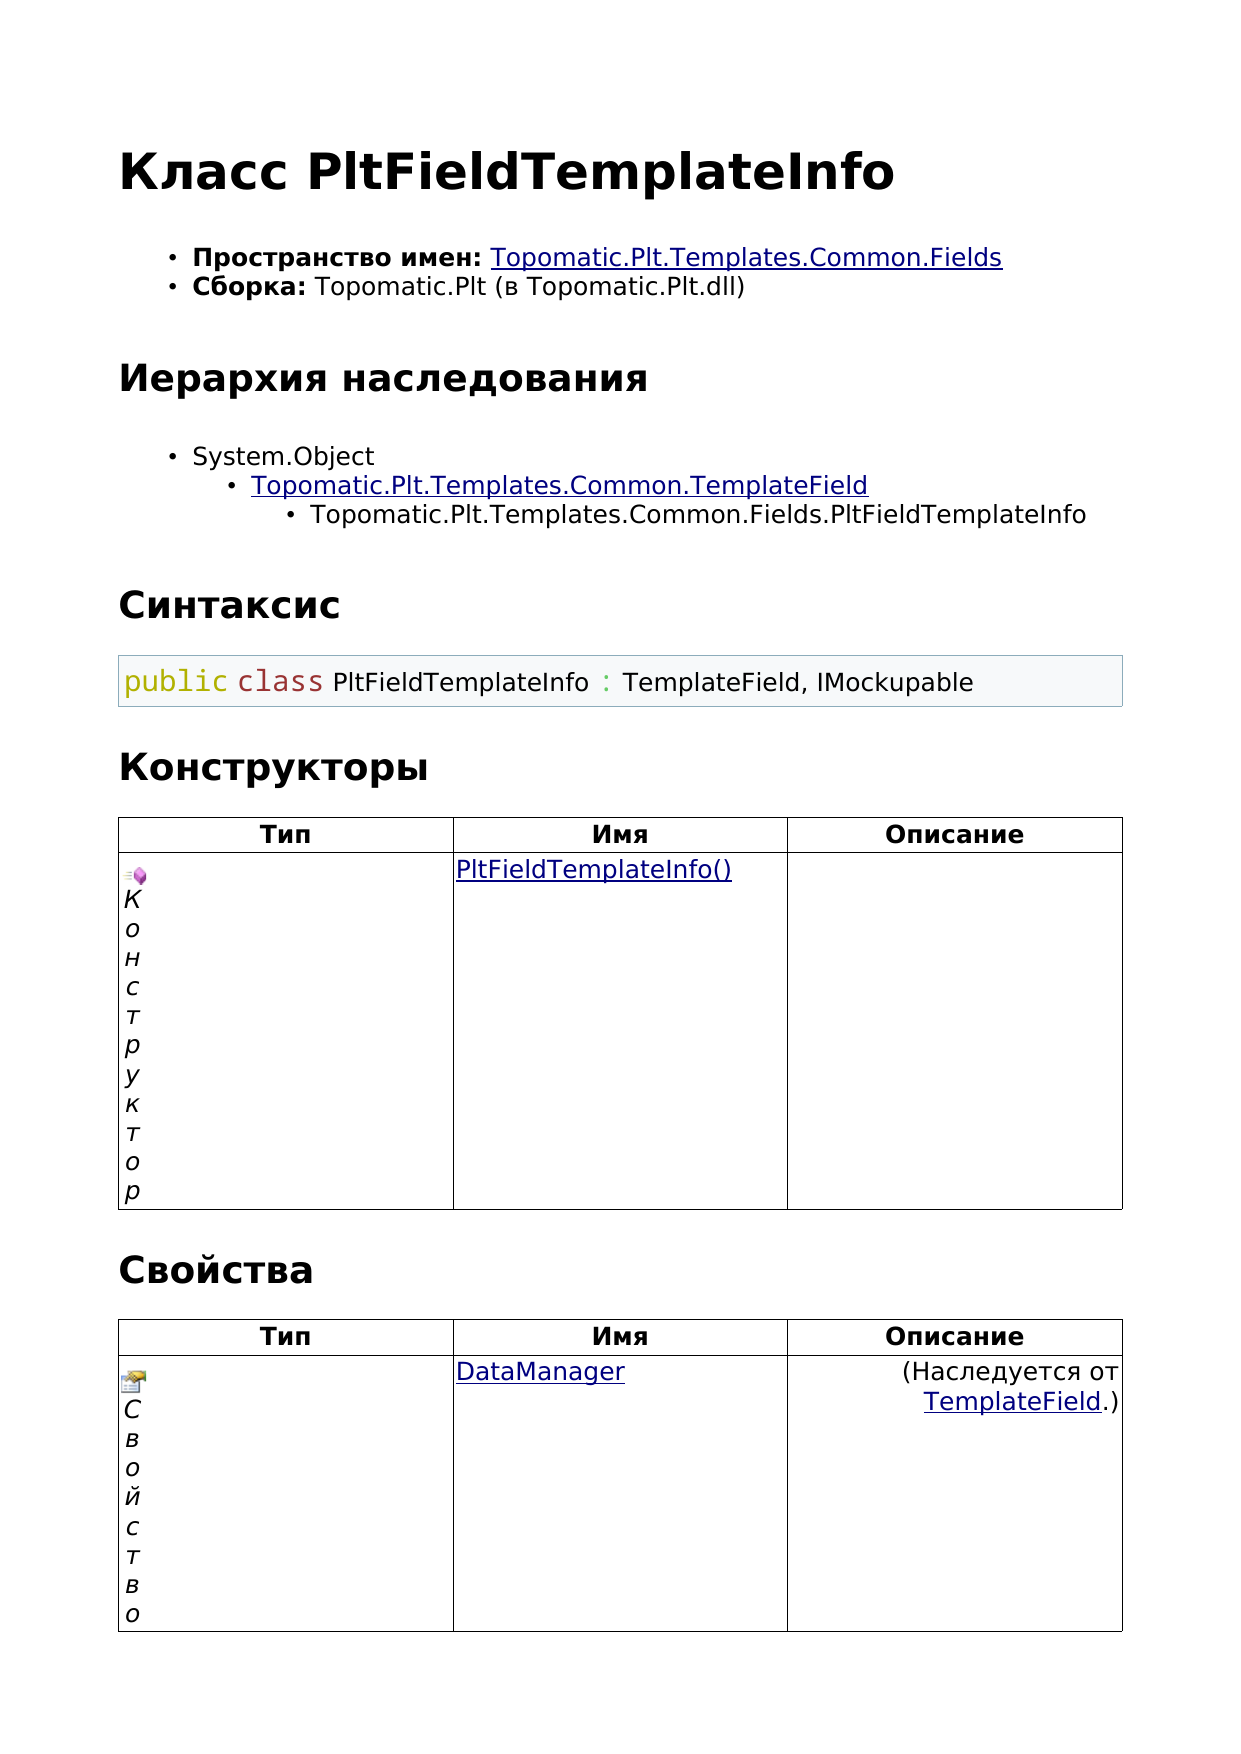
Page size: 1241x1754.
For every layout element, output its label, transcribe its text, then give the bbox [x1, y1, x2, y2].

subtitle Иерархия наследования [118, 356, 1122, 400]
subtitle Свойства [118, 1248, 1122, 1292]
list Пространство имен: Topomatic.Plt.Templates.Common.Fields [177, 243, 1122, 272]
table_header Описание [788, 818, 1122, 852]
table_header Тип [119, 1320, 453, 1354]
subtitle Класс PltFieldTemplateInfo [118, 143, 1122, 201]
table_cell PltFieldTemplateInfo() [454, 853, 787, 1208]
picture [121, 1370, 147, 1395]
list Topomatic.Plt.Templates.Common.Fields.PltFieldTemplateInfo [295, 500, 1122, 529]
list Topomatic.Plt.Templates.Common.TemplateField [236, 471, 1122, 500]
table_header Имя [454, 1320, 787, 1354]
picture [121, 867, 147, 885]
list Сборка: Topomatic.Plt (в Topomatic.Plt.dll) [177, 272, 1122, 302]
table_header public class PltFieldTemplateInfo : TemplateField, IMockupable [119, 656, 1122, 706]
list System.Object [177, 442, 1122, 471]
table_header Описание [788, 1320, 1122, 1354]
table_cell [788, 853, 1122, 1208]
table_header Тип [119, 818, 453, 852]
table_header Имя [454, 818, 787, 852]
table_cell (Наследуется от TemplateField.) [788, 1356, 1122, 1631]
table_cell [119, 853, 453, 1208]
table_cell DataManager [454, 1356, 787, 1631]
subtitle Конструкторы [118, 746, 1122, 790]
table_cell [119, 1356, 453, 1631]
subtitle Синтаксис [118, 584, 1122, 627]
